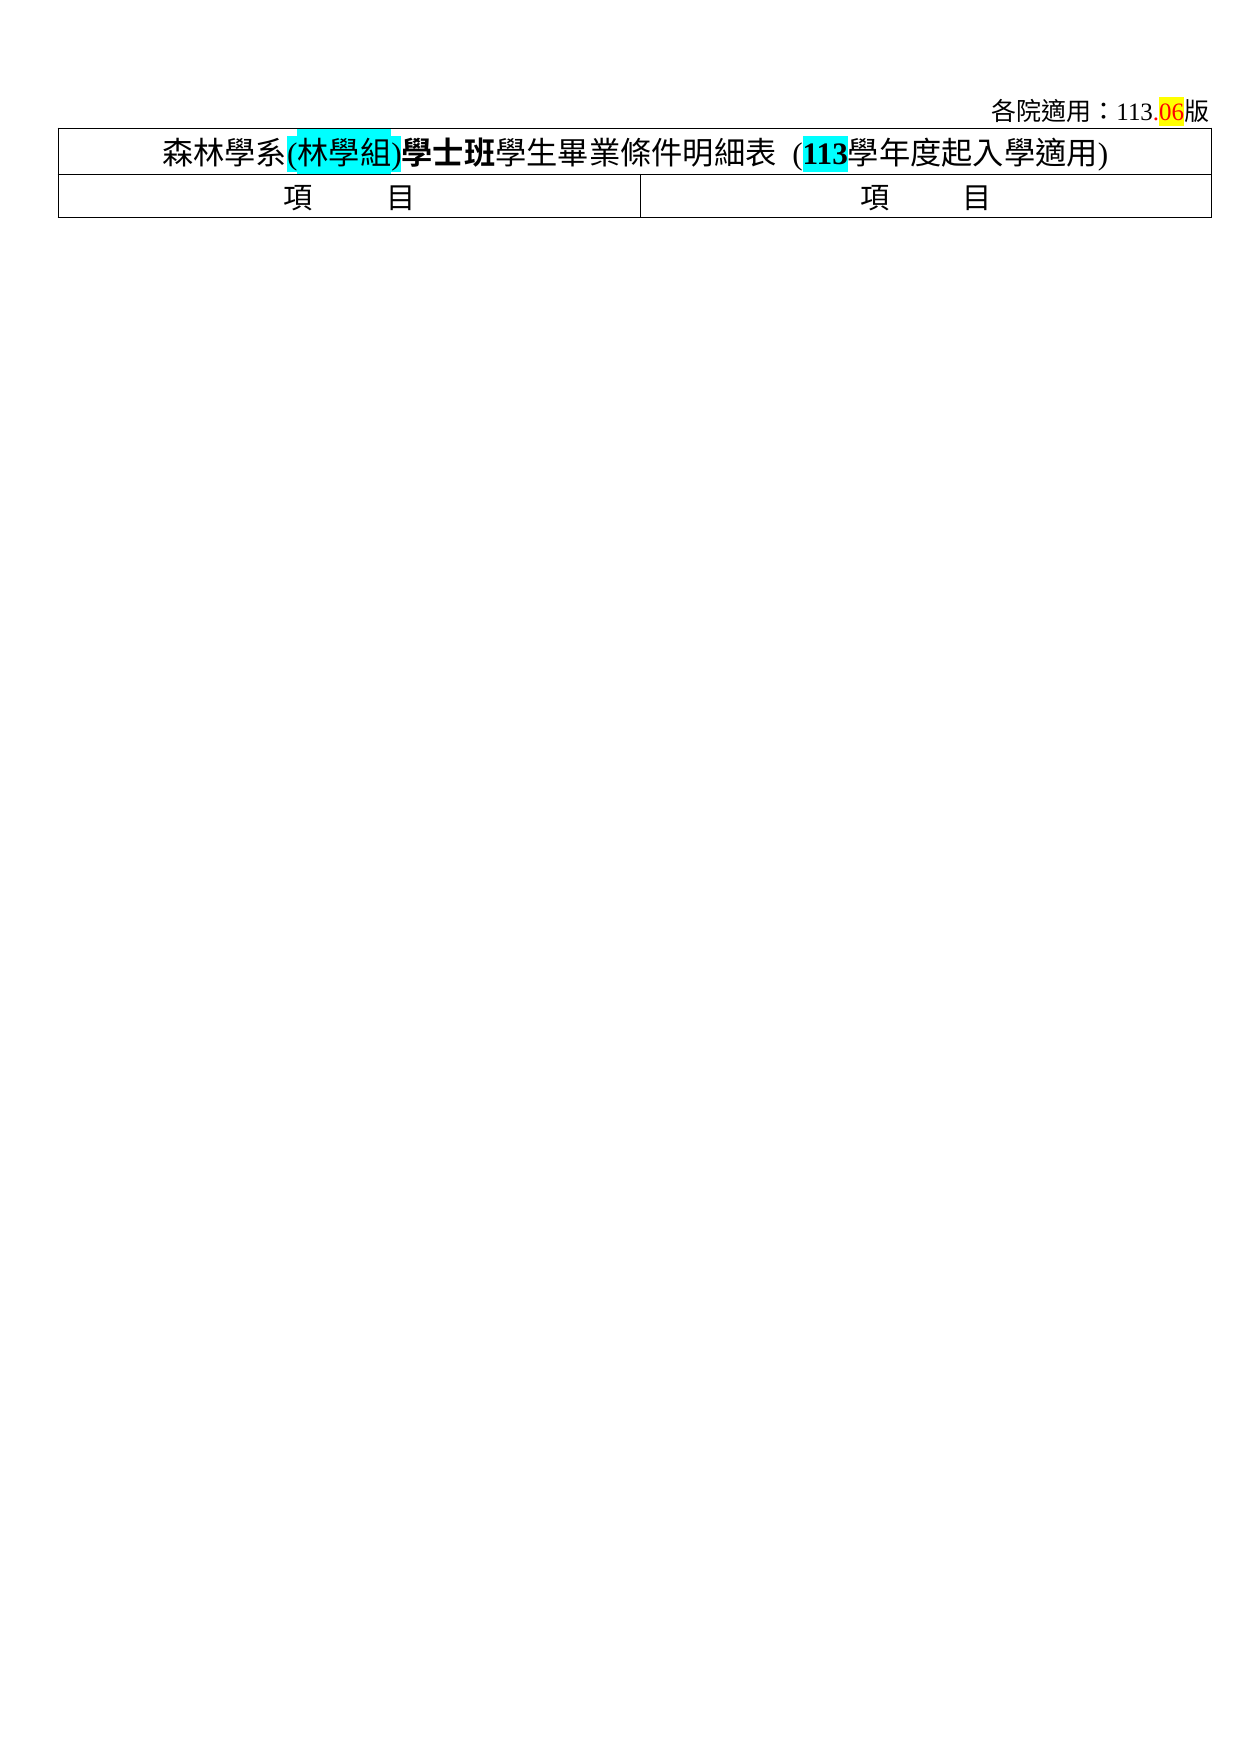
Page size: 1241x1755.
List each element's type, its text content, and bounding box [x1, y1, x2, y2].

table_header 各院適用：113.06版 [58, 91, 1212, 127]
table_cell 森林學系(林學組)學士班學生畢業條件明細表 (113學年度起入學適用) [59, 129, 1211, 174]
table_cell 項 目 [59, 175, 640, 217]
table_cell 項 目 [641, 175, 1211, 217]
